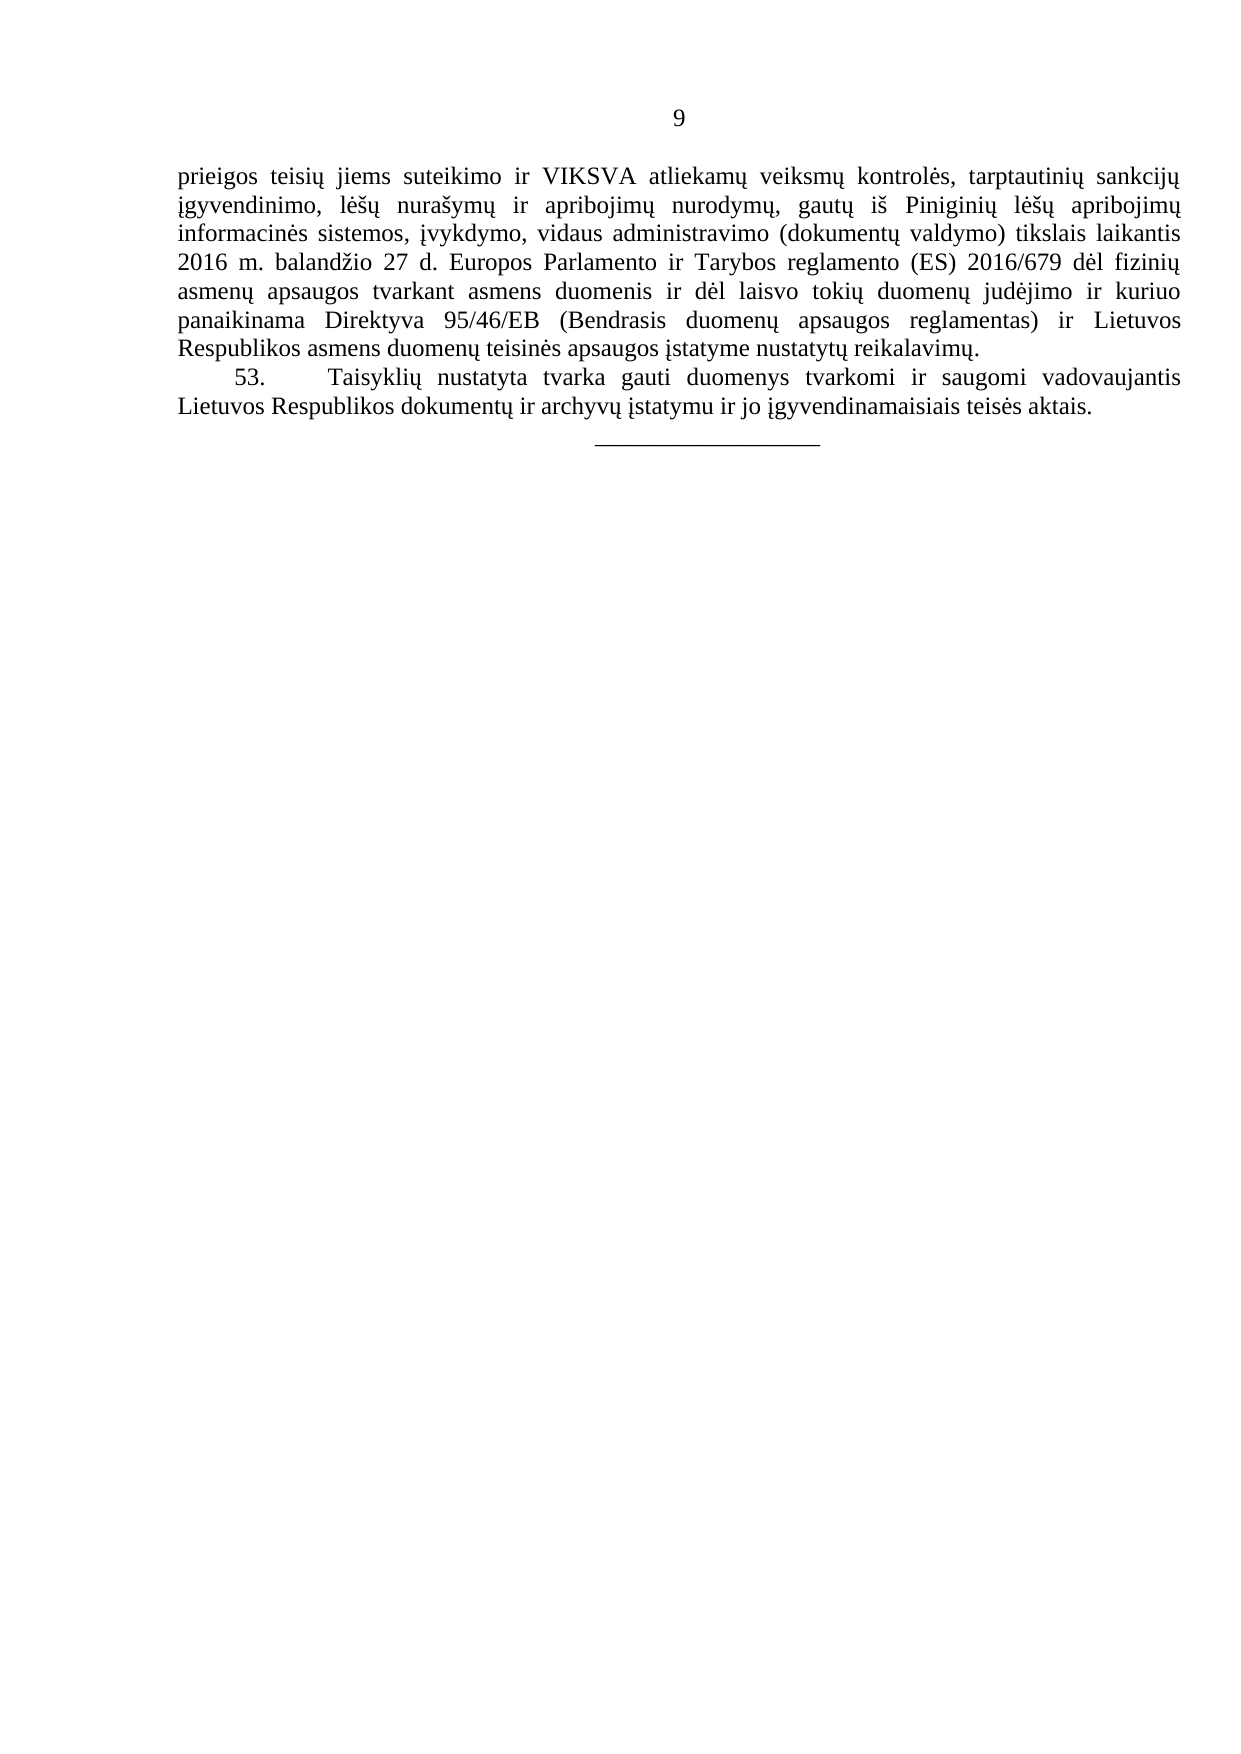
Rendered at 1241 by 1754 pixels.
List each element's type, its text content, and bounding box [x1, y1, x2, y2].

text prieigos teisių jiems suteikimo ir VIKSVA atliekamų veiksmų kontrolės, tarptautinių sankcijų įgyvendinimo, lėšų nurašymų ir apribojimų nurodymų, gautų iš Piniginių lėšų apribojimų informacinės sistemos, įvykdymo, vidaus administravimo (dokumentų valdymo) tikslais laikantis 2016 m. balandžio 27 d. Europos Parlamento ir Tarybos reglamento (ES) 2016/679 dėl fizinių asmenų apsaugos tvarkant asmens duomenis ir dėl laisvo tokių duomenų judėjimo ir kuriuo panaikinama Direktyva 95/46/EB (Bendrasis duomenų apsaugos reglamentas) ir Lietuvos Respublikos asmens duomenų teisinės apsaugos įstatyme nustatytų reikalavimų. [177, 161, 1181, 362]
text __________________ [233, 420, 1181, 448]
text 53. Taisyklių nustatyta tvarka gauti duomenys tvarkomi ir saugomi vadovaujantis Lietuvos Respublikos dokumentų ir archyvų įstatymu ir jo įgyvendinamaisiais teisės aktais. [177, 362, 1181, 420]
